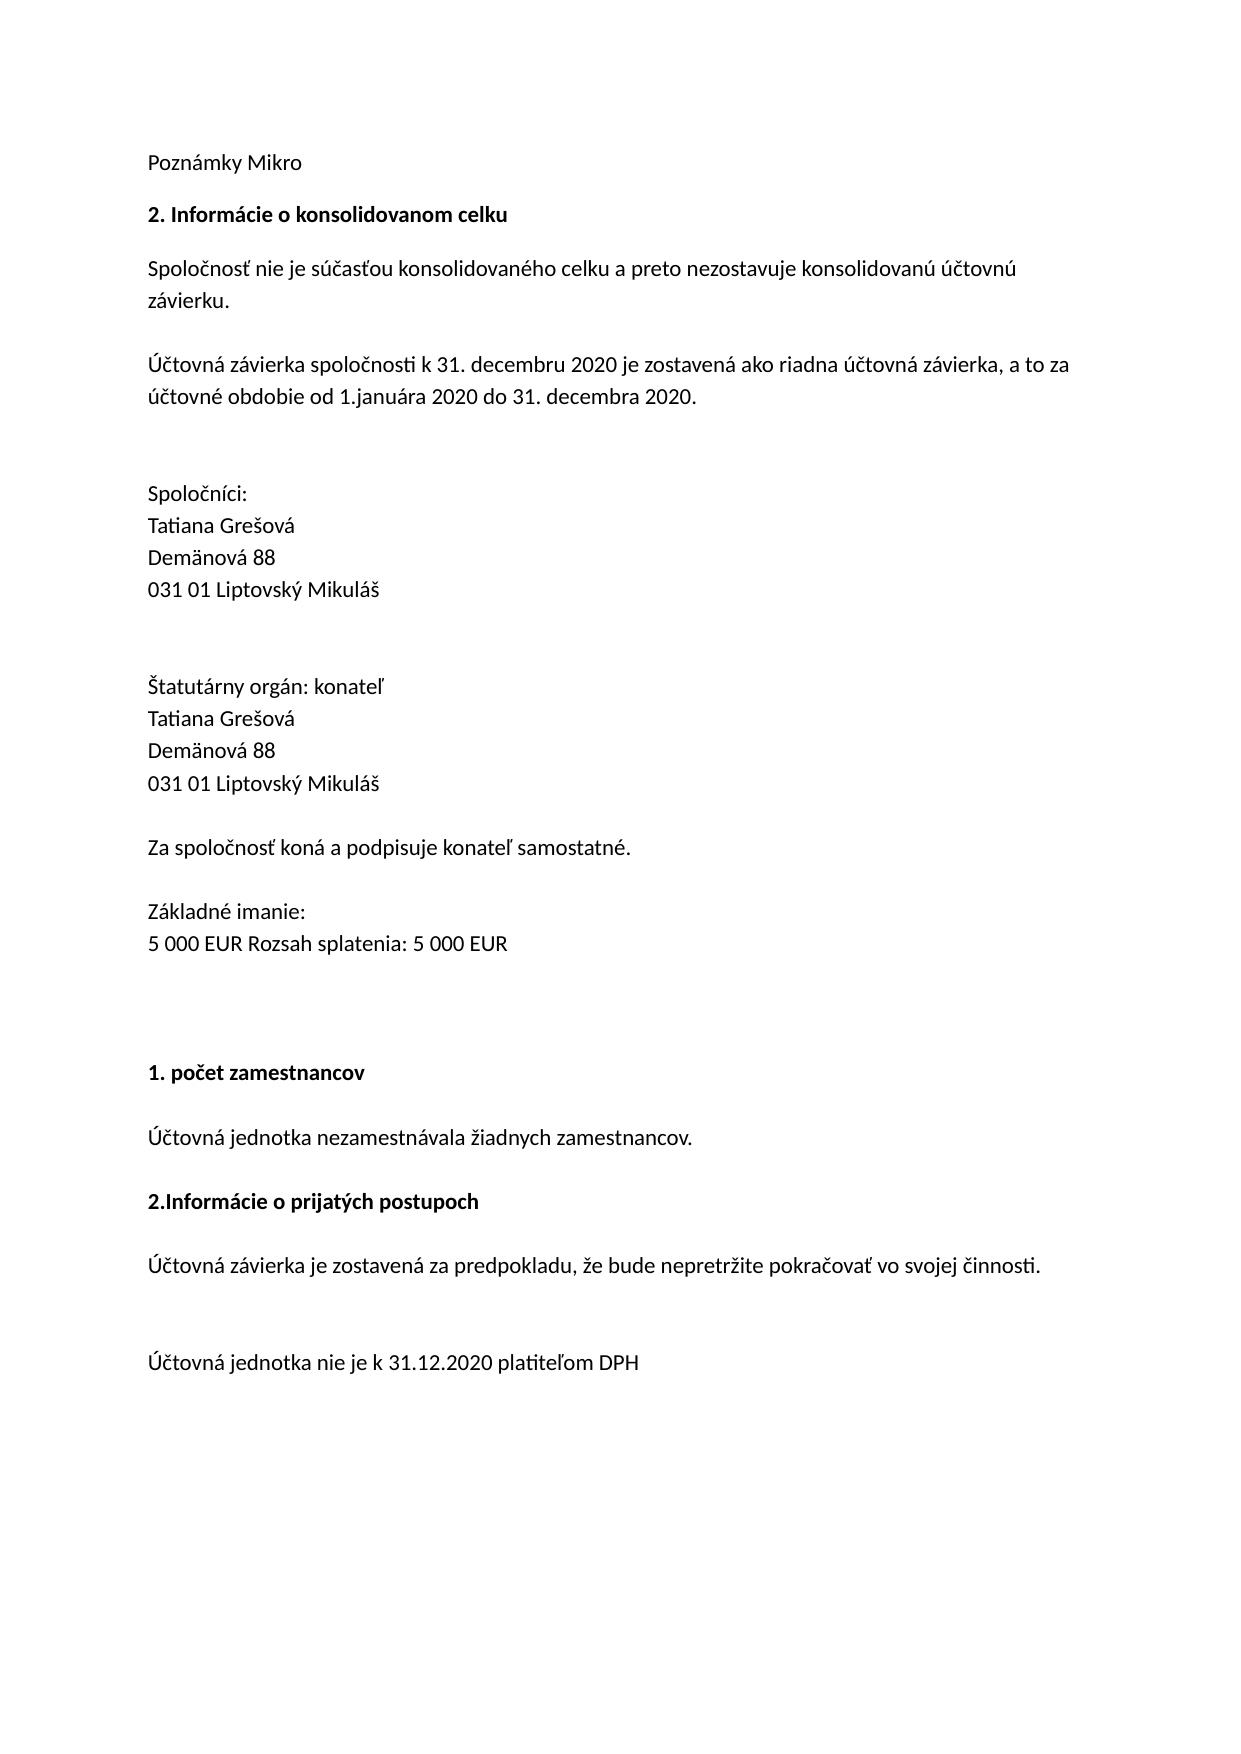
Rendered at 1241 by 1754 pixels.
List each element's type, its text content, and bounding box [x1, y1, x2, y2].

text Spoločníci: [148, 479, 1093, 507]
text Účtovná závierka je zostavená za predpokladu, že bude nepretržite pokračovať vo svojej činnosti. [148, 1251, 1093, 1279]
text Štatutárny orgán: konateľ [148, 672, 1093, 700]
text 031 01 Liptovský Mikuláš [148, 576, 1093, 603]
text Poznámky Mikro [148, 148, 1093, 176]
text Za spoločnosť koná a podpisuje konateľ samostatné. [148, 833, 1093, 861]
text Tatiana Grešová [148, 704, 1093, 732]
text Spoločnosť nie je súčasťou konsolidovaného celku a preto nezostavuje konsolidovanú účtovnú závierku. [148, 254, 1093, 314]
text Demänová 88 [148, 543, 1093, 571]
text Tatiana Grešová [148, 511, 1093, 539]
text Účtovná jednotka nie je k 31.12.2020 platiteľom DPH [148, 1348, 1093, 1376]
text 2.Informácie o prijatých postupoch [148, 1187, 1093, 1215]
text 2. Informácie o konsolidovanom celku [148, 201, 1093, 229]
text Účtovná jednotka nezamestnávala žiadnych zamestnancov. [148, 1123, 1093, 1151]
text 1. počet zamestnancov [148, 1058, 1093, 1086]
text Účtovná závierka spoločnosti k 31. decembru 2020 je zostavená ako riadna účtovná závierka, a to za účtovné obdobie od 1.januára 2020 do 31. decembra 2020. [148, 350, 1093, 410]
text Základné imanie: [148, 897, 1093, 925]
text Demänová 88 [148, 736, 1093, 764]
text 5 000 EUR Rozsah splatenia: 5 000 EUR [148, 929, 1093, 958]
text 031 01 Liptovský Mikuláš [148, 769, 1093, 797]
